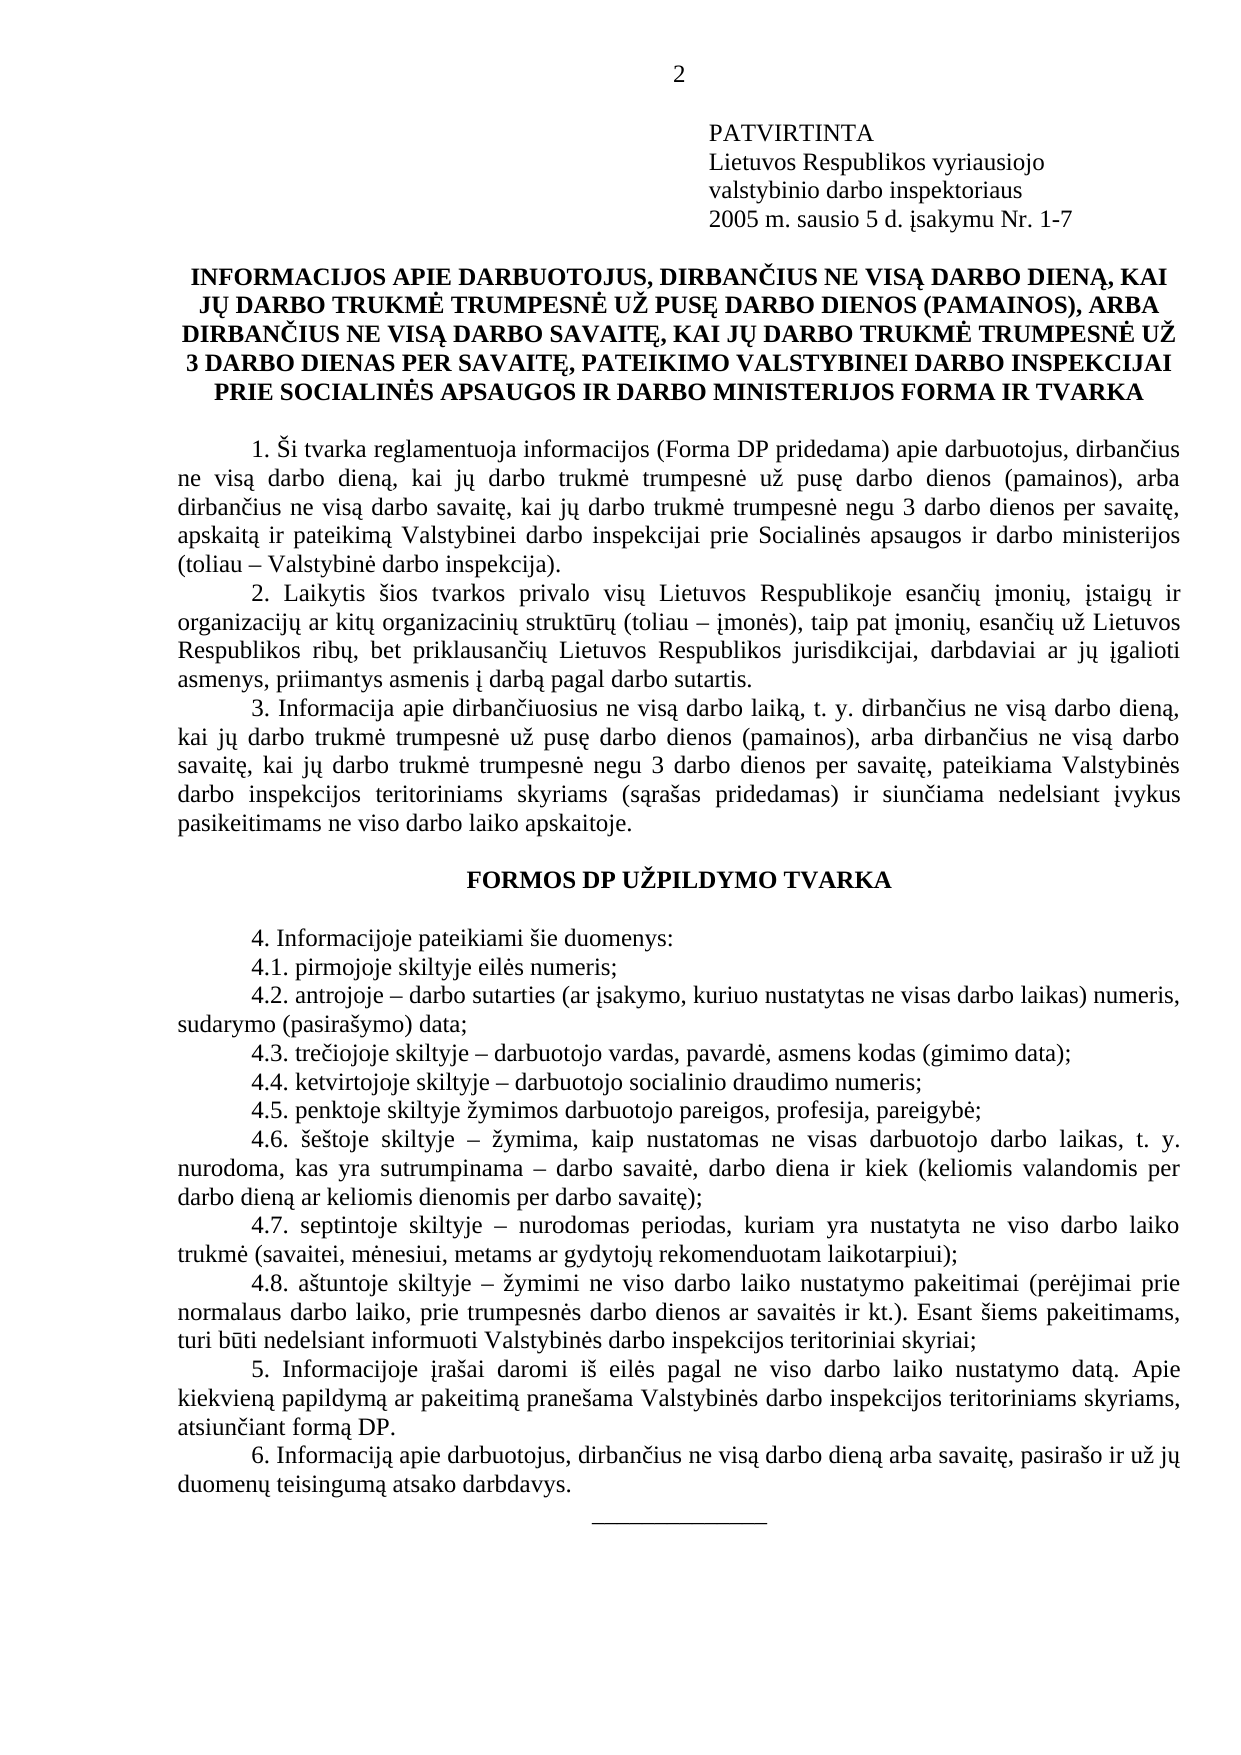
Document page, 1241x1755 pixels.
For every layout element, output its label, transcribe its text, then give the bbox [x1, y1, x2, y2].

text 4.2. antrojoje – darbo sutarties (ar įsakymo, kuriuo nustatytas ne visas darbo laikas) numeris, sudarymo (pasirašymo) data; [177, 981, 1181, 1038]
text valstybinio darbo inspektoriaus [177, 176, 1181, 204]
text 6. Informaciją apie darbuotojus, dirbančius ne visą darbo dieną arba savaitę, pasirašo ir už jų duomenų teisingumą atsako darbdavys. [177, 1441, 1181, 1498]
text Lietuvos Respublikos vyriausiojo [177, 147, 1181, 176]
text 4.5. penktoje skiltyje žymimos darbuotojo pareigos, profesija, pareigybė; [177, 1096, 1181, 1124]
text INFORMACIJOS APIE DARBUOTOJUS, DIRBANČIUS NE VISĄ DARBO DIENĄ, KAI JŲ DARBO TRUKMĖ TRUMPESNĖ UŽ PUSĘ DARBO DIENOS (PAMAINOS), ARBA DIRBANČIUS NE VISĄ DARBO SAVAITĘ, KAI JŲ DARBO TRUKMĖ TRUMPESNĖ UŽ 3 DARBO DIENAS PER SAVAITĘ, PATEIKIMO VALSTYBINEI DARBO INSPEKCIJAI PRIE SOCIALINĖS APSAUGOS IR DARBO MINISTERIJOS FORMA IR TVARKA [177, 262, 1181, 406]
text ______________ [177, 1498, 1181, 1527]
text 3. Informacija apie dirbančiuosius ne visą darbo laiką, t. y. dirbančius ne visą darbo dieną, kai jų darbo trukmė trumpesnė už pusę darbo dienos (pamainos), arba dirbančius ne visą darbo savaitę, kai jų darbo trukmė trumpesnė negu 3 darbo dienos per savaitę, pateikiama Valstybinės darbo inspekcijos teritoriniams skyriams (sąrašas pridedamas) ir siunčiama nedelsiant įvykus pasikeitimams ne viso darbo laiko apskaitoje. [177, 693, 1181, 837]
text 5. Informacijoje įrašai daromi iš eilės pagal ne viso darbo laiko nustatymo datą. Apie kiekvieną papildymą ar pakeitimą pranešama Valstybinės darbo inspekcijos teritoriniams skyriams, atsiunčiant formą DP. [177, 1354, 1181, 1441]
text 4.6. šeštoje skiltyje – žymima, kaip nustatomas ne visas darbuotojo darbo laikas, t. y. nurodoma, kas yra sutrumpinama – darbo savaitė, darbo diena ir kiek (keliomis valandomis per darbo dieną ar keliomis dienomis per darbo savaitę); [177, 1124, 1181, 1211]
text PATVIRTINTA [177, 118, 1181, 147]
text 1. Ši tvarka reglamentuoja informacijos (Forma DP pridedama) apie darbuotojus, dirbančius ne visą darbo dieną, kai jų darbo trukmė trumpesnė už pusę darbo dienos (pamainos), arba dirbančius ne visą darbo savaitę, kai jų darbo trukmė trumpesnė negu 3 darbo dienos per savaitę, apskaitą ir pateikimą Valstybinei darbo inspekcijai prie Socialinės apsaugos ir darbo ministerijos (toliau – Valstybinė darbo inspekcija). [177, 434, 1181, 578]
text 2005 m. sausio 5 d. įsakymu Nr. 1-7 [177, 204, 1181, 233]
text 2. Laikytis šios tvarkos privalo visų Lietuvos Respublikoje esančių įmonių, įstaigų ir organizacijų ar kitų organizacinių struktūrų (toliau – įmonės), taip pat įmonių, esančių už Lietuvos Respublikos ribų, bet priklausančių Lietuvos Respublikos jurisdikcijai, darbdaviai ar jų įgalioti asmenys, priimantys asmenis į darbą pagal darbo sutartis. [177, 578, 1181, 693]
text 4. Informacijoje pateikiami šie duomenys: [177, 923, 1181, 952]
text 4.8. aštuntoje skiltyje – žymimi ne viso darbo laiko nustatymo pakeitimai (perėjimai prie normalaus darbo laiko, prie trumpesnės darbo dienos ar savaitės ir kt.). Esant šiems pakeitimams, turi būti nedelsiant informuoti Valstybinės darbo inspekcijos teritoriniai skyriai; [177, 1268, 1181, 1354]
text 4.7. septintoje skiltyje – nurodomas periodas, kuriam yra nustatyta ne viso darbo laiko trukmė (savaitei, mėnesiui, metams ar gydytojų rekomenduotam laikotarpiui); [177, 1211, 1181, 1268]
text FORMOS DP UŽPILDYMO TVARKA [177, 866, 1181, 894]
text 4.1. pirmojoje skiltyje eilės numeris; [177, 952, 1181, 981]
text 4.3. trečiojoje skiltyje – darbuotojo vardas, pavardė, asmens kodas (gimimo data); [177, 1038, 1181, 1067]
text 4.4. ketvirtojoje skiltyje – darbuotojo socialinio draudimo numeris; [177, 1067, 1181, 1096]
